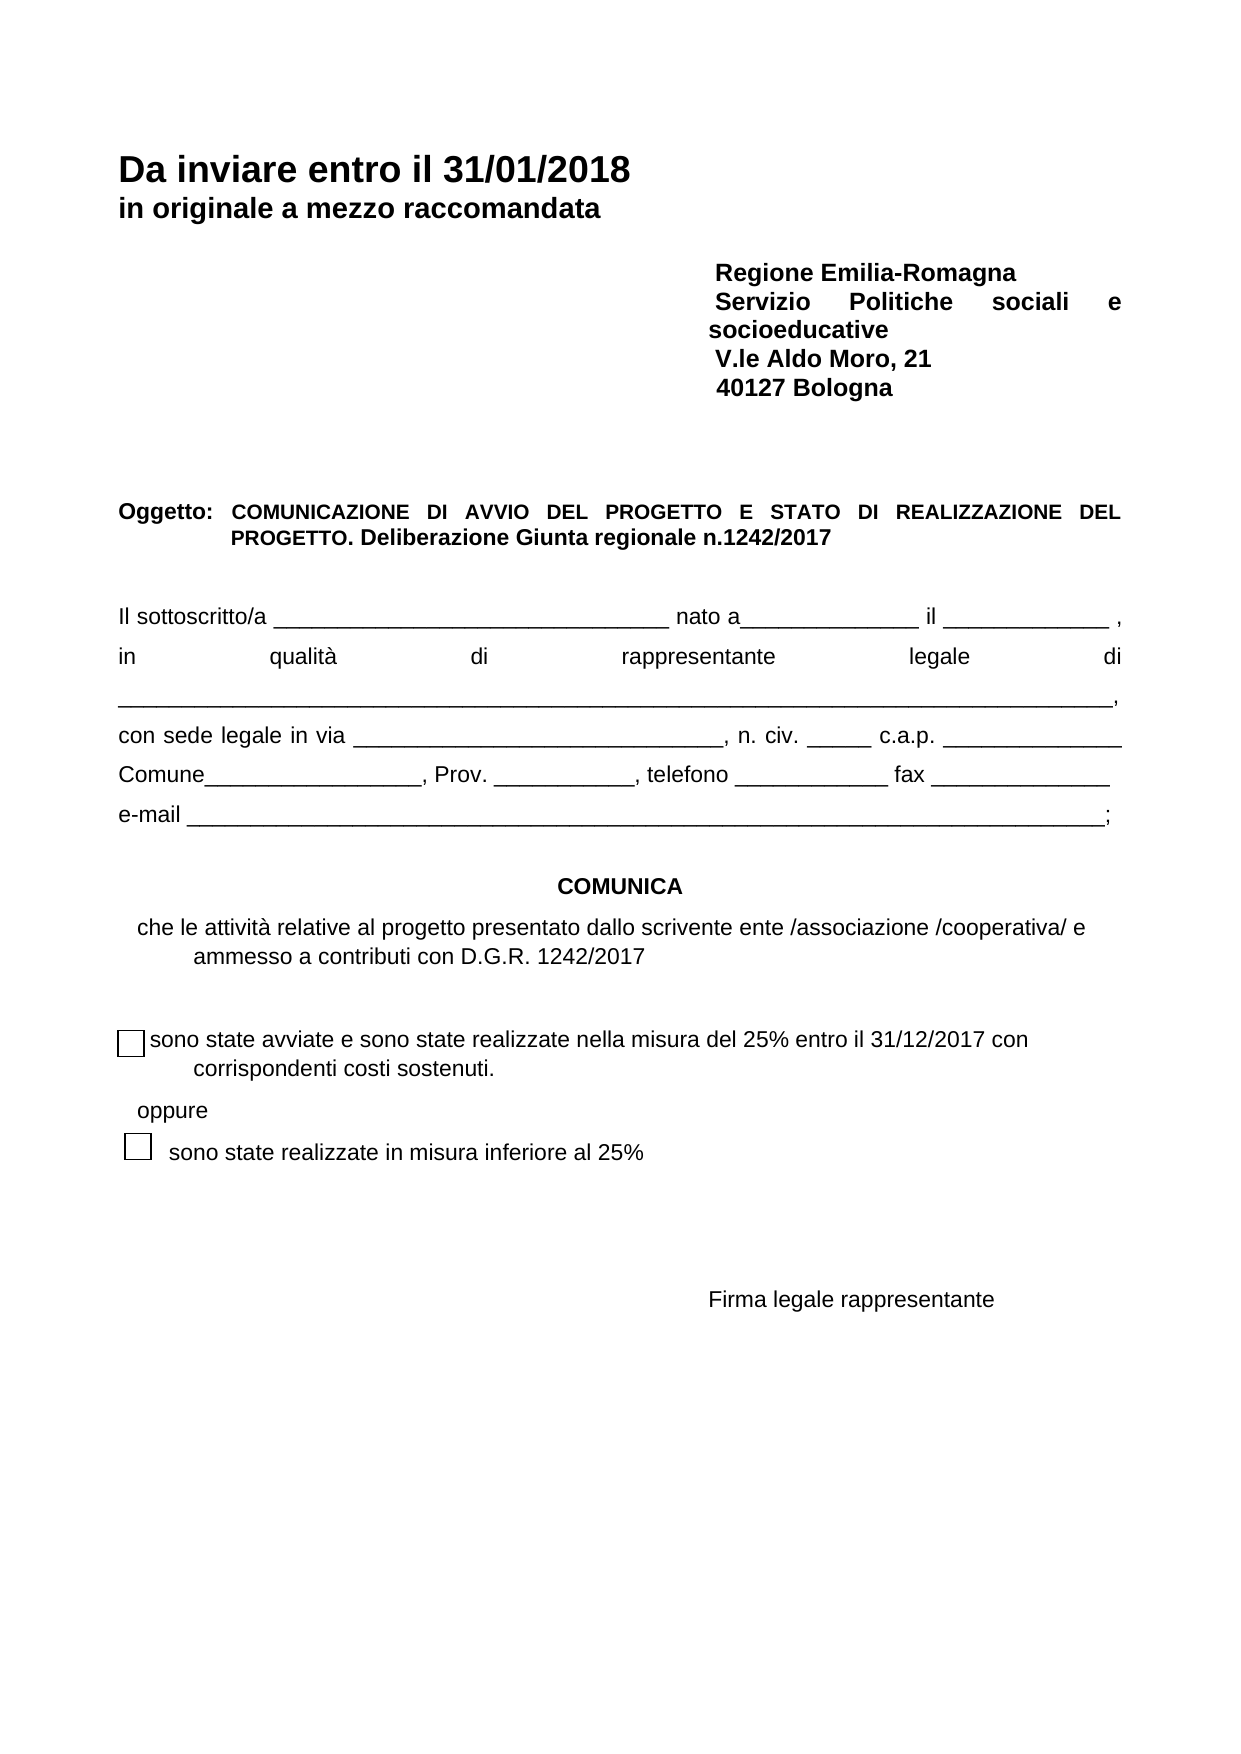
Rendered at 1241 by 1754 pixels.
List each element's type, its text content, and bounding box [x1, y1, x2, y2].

text e-mail ________________________________________________________________________; [118, 801, 1122, 827]
subtitle 40127 Bologna [193, 373, 1122, 402]
subtitle COMUNICA [118, 873, 1122, 899]
text con sede legale in via _____________________________, n. civ. _____ c.a.p. ______________ Comune_________________, Prov. ___________, telefono ____________ fax ______________ [118, 722, 1122, 787]
text Oggetto: COMUNICAZIONE DI AVVIO DEL PROGETTO E STATO DI REALIZZAZIONE DEL PROGETTO. Deliberazione Giunta regionale n.1242/2017 [118, 498, 1122, 551]
text V.le Aldo Moro, 21 [339, 344, 1122, 373]
text Firma legale rappresentante [118, 1284, 1122, 1313]
text Da inviare entro il 31/01/2018 [118, 148, 1122, 191]
text sono state realizzate in misura inferiore al 25% [137, 1137, 1122, 1166]
text che le attività relative al progetto presentato dallo scrivente ente /associazione /cooperativa/ e ammesso a contributi con D.G.R. 1242/2017 [137, 912, 1122, 970]
subtitle Regione Emilia-Romagna [642, 258, 1122, 287]
text Il sottoscritto/a _______________________________ nato a______________ il _____________ , in qualità di rappresentante legale di ______________________________________________________________________________, [118, 603, 1122, 708]
text in originale a mezzo raccomandata [118, 191, 1122, 224]
text Servizio Politiche sociali e socioeducative [708, 287, 1122, 344]
text sono state avviate e sono state realizzate nella misura del 25% entro il 31/12/2017 con corrispondenti costi sostenuti. [137, 1024, 1122, 1082]
text oppure [137, 1095, 1122, 1124]
